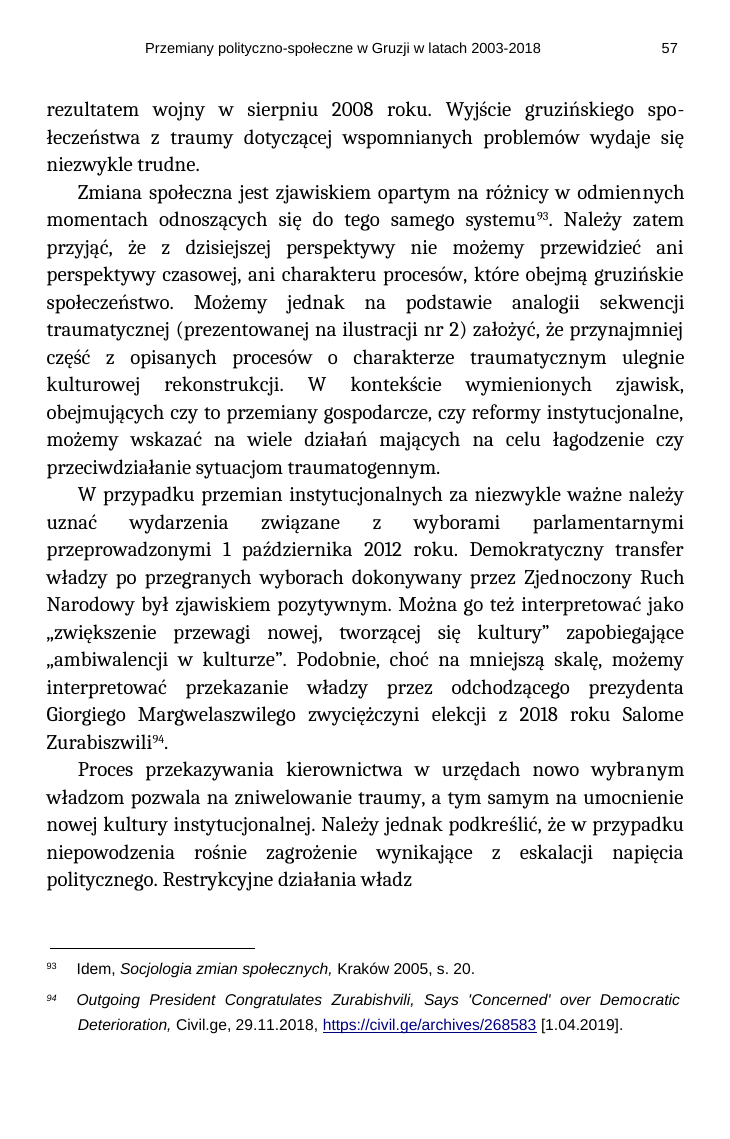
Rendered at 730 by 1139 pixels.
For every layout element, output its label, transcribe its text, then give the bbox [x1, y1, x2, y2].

text rezultatem wojny w sierpniu 2008 roku. Wyjście gruzińskiego spo­łeczeństwa z traumy dotyczącej wspomnianych problemów wydaje się niezwykle trudne. [46, 98, 684, 177]
text W przypadku przemian instytucjonalnych za niezwykle ważne należy uznać wydarzenia związane z wyborami parlamentarnymi przeprowadzonymi 1 października 2012 roku. Demokratyczny transfer władzy po przegranych wyborach dokonywany przez Zjed­noczony Ruch Narodowy był zjawiskiem pozytywnym. Można go też interpretować jako „zwiększenie przewagi nowej, tworzącej się kultury” zapobiegające „ambiwalencji w kulturze”. Podobnie, choć na mniejszą skalę, możemy interpretować przekazanie władzy przez odchodzącego prezydenta Giorgiego Margwelaszwilego zwyciężczyni elekcji z 2018 roku Salome Zurabiszwili94. [46, 483, 684, 754]
text Zmiana społeczna jest zjawiskiem opartym na różnicy w odmien­nych momentach odnoszących się do tego samego systemu93. Należy zatem przyjąć, że z dzisiejszej perspektywy nie możemy przewidzieć ani perspektywy czasowej, ani charakteru procesów, które obejmą gruzińskie społeczeństwo. Możemy jednak na podstawie analogii se­kwencji traumatycznej (prezentowanej na ilustracji nr 2) założyć, że przynajmniej część z opisanych procesów o charakterze traumatycz­nym ulegnie kulturowej rekonstrukcji. W kontekście wymienionych zjawisk, obejmujących czy to przemiany gospodarcze, czy reformy instytucjonalne, możemy wskazać na wiele działań mających na celu łagodzenie czy przeciwdziałanie sytuacjom traumatogennym. [46, 180, 684, 479]
text 94 Outgoing President Congratulates Zurabishvili, Says 'Concerned' over Demo­cratic Deterioration, Civil.ge, 29.11.2018, https://civil.ge/archives/268583 [1.04.2019]. [46, 991, 681, 1034]
text 93 Idem, Socjologia zmian społecznych, Kraków 2005, s. 20. [46, 959, 681, 977]
text Proces przekazywania kierownictwa w urzędach nowo wybra­nym władzom pozwala na zniwelowanie traumy, a tym samym na umocnienie nowej kultury instytucjonalnej. Należy jednak podkre­ślić, że w przypadku niepowodzenia rośnie zagrożenie wynikające z eskalacji napięcia politycznego. Restrykcyjne działania władz [46, 758, 684, 892]
text 57 [661, 40, 683, 57]
text Przemiany polityczno-społeczne w Gruzji w latach 2003-2018 [145, 40, 588, 57]
